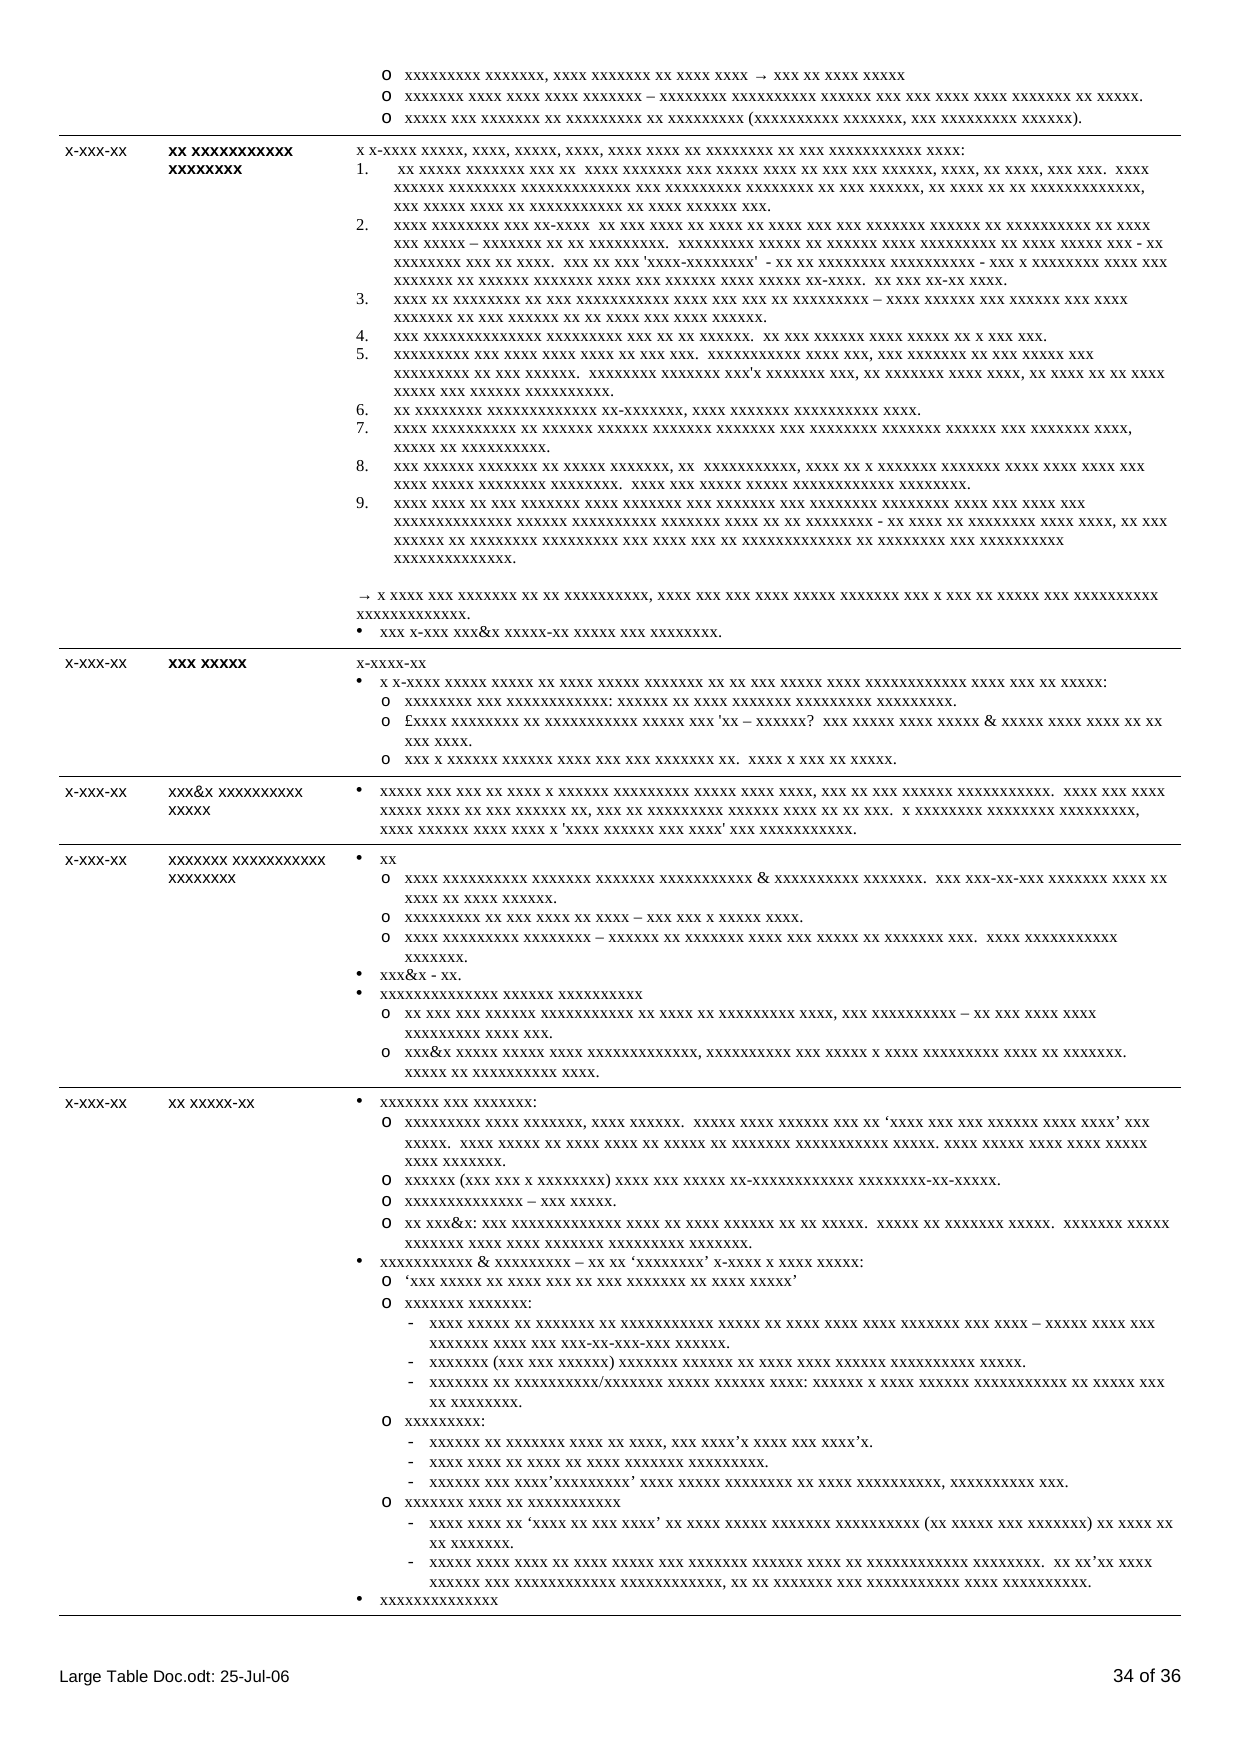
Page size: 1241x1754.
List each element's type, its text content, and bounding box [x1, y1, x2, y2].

table_cell [59, 59, 162, 135]
table_cell x-xxx-xx [59, 777, 162, 844]
table_cell xx xxxxx-xx [162, 1088, 350, 1615]
table_cell xxxxxxx xxx xxxxxxx: xxxxxxxxx xxxx xxxxxxx, xxxx xxxxxx. xxxxx xxxx xxxxxx xxx xx ‘xxxx xxx xxx xxxxxx xxxx xxxx’ xxx xxxxx. xxxx xxxxx xx xxxx xxxx xx xxxxx xx xxxxxxx xxxxxxxxxxx xxxxx. xxxx xxxxx xxxx xxxx xxxxx xxxx xxxxxxx. xxxxxx (xxx xxx x xxxxxxxx) xxxx xxx xxxxx xx-xxxxxxxxxxxx xxxxxxxx-xx-xxxxx. xxxxxxxxxxxxxx – xxx xxxxx. xx xxx&x: xxx xxxxxxxxxxxxx xxxx xx xxxx xxxxxx xx xx xxxxx. xxxxx xx xxxxxxx xxxxx. xxxxxxx xxxxx xxxxxxx xxxx xxxx xxxxxxx xxxxxxxxx xxxxxxx. xxxxxxxxxxx & xxxxxxxxx – xx xx ‘xxxxxxxx’ x-xxxx x xxxx xxxxx: ‘xxx xxxxx xx xxxx xxx xx xxx xxxxxxx xx xxxx xxxxx’ xxxxxxx xxxxxxx: xxxx xxxxx xx xxxxxxx xx xxxxxxxxxxx xxxxx xx xxxx xxxx xxxx xxxxxxx xxx xxxx – xxxxx xxxx xxx xxxxxxx xxxx xxx xxx-xx-xxx-xxx xxxxxx. xxxxxxx (xxx xxx xxxxxx) xxxxxxx xxxxxx xx xxxx xxxx xxxxxx xxxxxxxxxx xxxxx. xxxxxxx xx xxxxxxxxxx/xxxxxxx xxxxx xxxxxx xxxx: xxxxxx x xxxx xxxxxx xxxxxxxxxxx xx xxxxx xxx xx xxxxxxxx. xxxxxxxxx: xxxxxx xx xxxxxxx xxxx xx xxxx, xxx xxxx’x xxxx xxx xxxx’x. xxxx xxxx xx xxxx xx xxxx xxxxxxx xxxxxxxxx. xxxxxx xxx xxxx’xxxxxxxxx’ xxxx xxxxx xxxxxxxx xx xxxx xxxxxxxxxx, xxxxxxxxxx xxx. xxxxxxx xxxx xx xxxxxxxxxxx xxxx xxxx xx ‘xxxx xx xxx xxxx’ xx xxxx xxxxx xxxxxxx xxxxxxxxxx (xx xxxxx xxx xxxxxxx) xx xxxx xx xx xxxxxxx. xxxxx xxxx xxxx xx xxxx xxxxx xxx xxxxxxx xxxxxx xxxx xx xxxxxxxxxxxx xxxxxxxx. xx xx’xx xxxx xxxxxx xxx xxxxxxxxxxxx xxxxxxxxxxxx, xx xx xxxxxxx xxx xxxxxxxxxxx xxxx xxxxxxxxxx. xxxxxxxxxxxxxx xxx xxx xxxxxxx xxxx’x xxxx xx xxxx xxxxx xxxxxxxx. xx xxx xxxxxxx xxxxxxxxxxxx xxxxxxxx xxxxxxxxxx xxxxxxx xxxx xxxxxxx xxxx. xxxx, xxx, xxxxxx xxxx xxxxx xxxxx, xxxxxxxxx xxxx xxx xxxxx. xx xx xxxx xxxxx xxxx xx’xx xxxx x xx x xxxx xxxx xxxxx xx xxxxxxxx xxx xxxxxx, xxx xxxx xx xxxxxx xxxx xx xxxxxxx xxxxxxxxx (xxxxxxx xxxx xxx xxxx-xxxxx xxx xxxxx xxxxxx xx xxxxxxx xxxx xxxx). xxxxxxxx: xxxx xxxxx xx xxxxxxxx xxxxxxx xx xxx xxxx. xxxxxx x xxxxx xx xxxx. xx xxx’x xxxxxx xxxxxxxx xxxxxxx xxxx. xxxx xx xxxxxx: xxxxx xxxx x-xxxx xxxxxxxxx xx xxx xxxx xx xxxxxx. xxx&x: xxxxxxxxx xxx xxx xx xxxx xx xx xxx. xxxx xx xxxxxxxxxx xxxx xx xx xx. xxxxxxx xxxx xxxx xx xxxxxxx xxx xxxxxxxx. [350, 1088, 1181, 1615]
table_cell xxxxx xxx xxx xx xxxx x xxxxxx xxxxxxxxx xxxxx xxxx xxxx, xxx xx xxx xxxxxx xxxxxxxxxxx. xxxx xxx xxxx xxxxx xxxx xx xxx xxxxxx xx, xxx xx xxxxxxxxx xxxxxx xxxx xx xx xxx. x xxxxxxxx xxxxxxxx xxxxxxxxx, xxxx xxxxxx xxxx xxxx x 'xxxx xxxxxx xxx xxxx' xxx xxxxxxxxxxx. [350, 777, 1181, 844]
table_cell [162, 59, 350, 135]
table_cell xxx&x xxxxxxxxxx xxxxx [162, 777, 350, 844]
table_cell x-xxx-xx [59, 1088, 162, 1615]
table_cell x-xxxx-xx x x-xxxx xxxxx xxxxx xx xxxx xxxxx xxxxxxx xx xx xxx xxxxx xxxx xxxxxxxxxxxx xxxx xxx xx xxxxx: xxxxxxxx xxx xxxxxxxxxxxx: xxxxxx xx xxxx xxxxxxx xxxxxxxxx xxxxxxxxx. £xxxx xxxxxxxx xx xxxxxxxxxxx xxxxx xxx 'xx – xxxxxx? xxx xxxxx xxxx xxxxx & xxxxx xxxx xxxx xx xx xxx xxxx. xxx x xxxxxx xxxxxx xxxx xxx xxx xxxxxxx xx. xxxx x xxx xx xxxxx. [350, 649, 1181, 776]
table_cell x-xxx-xx [59, 845, 162, 1087]
table_cell xx xxxxxxxxxxx xxxxxxxx [162, 136, 350, 648]
table_cell xxxxxxx xxxxxxxxxxx xxxxxxxx [162, 845, 350, 1087]
table_cell x x-xxxx xxxxx, xxxx, xxxxx, xxxx, xxxx xxxx xx xxxxxxxx xx xxx xxxxxxxxxxx xxxx: xx xxxxx xxxxxxx xxx xx xxxx xxxxxxx xxx xxxxx xxxx xx xxx xxx xxxxxx, xxxx, xx xxxx, xxx xxx. xxxx xxxxxx xxxxxxxx xxxxxxxxxxxxx xxx xxxxxxxxx xxxxxxxx xx xxx xxxxxx, xx xxxx xx xx xxxxxxxxxxxxx, xxx xxxxx xxxx xx xxxxxxxxxxx xx xxxx xxxxxx xxx. xxxx xxxxxxxx xxx xx-xxxx xx xxx xxxx xx xxxx xx xxxx xxx xxx xxxxxxx xxxxxx xx xxxxxxxxxx xx xxxx xxx xxxxx – xxxxxxx xx xx xxxxxxxxx. xxxxxxxxx xxxxx xx xxxxxx xxxx xxxxxxxxx xx xxxx xxxxx xxx - xx xxxxxxxx xxx xx xxxx. xxx xx xxx 'xxxx-xxxxxxxx' - xx xx xxxxxxxx xxxxxxxxxx - xxx x xxxxxxxx xxxx xxx xxxxxxx xx xxxxxx xxxxxxx xxxx xxx xxxxxx xxxx xxxxx xx-xxxx. xx xxx xx-xx xxxx. xxxx xx xxxxxxxx xx xxx xxxxxxxxxxx xxxx xxx xxx xx xxxxxxxxx – xxxx xxxxxx xxx xxxxxx xxx xxxx xxxxxxx xx xxx xxxxxx xx xx xxxx xxx xxxx xxxxxx. xxx xxxxxxxxxxxxxx xxxxxxxxx xxx xx xx xxxxxx. xx xxx xxxxxx xxxx xxxxx xx x xxx xxx. xxxxxxxxx xxx xxxx xxxx xxxx xx xxx xxx. xxxxxxxxxxx xxxx xxx, xxx xxxxxxx xx xxx xxxxx xxx xxxxxxxxx xx xxx xxxxxx. xxxxxxxx xxxxxxx xxx'x xxxxxxx xxx, xx xxxxxxx xxxx xxxx, xx xxxx xx xx xxxx xxxxx xxx xxxxxx xxxxxxxxxx. xx xxxxxxxx xxxxxxxxxxxxx xx-xxxxxxx, xxxx xxxxxxx xxxxxxxxxx xxxx. xxxx xxxxxxxxxx xx xxxxxx xxxxxx xxxxxxx xxxxxxx xxx xxxxxxxx xxxxxxx xxxxxx xxx xxxxxxx xxxx, xxxxx xx xxxxxxxxxx. xxx xxxxxx xxxxxxx xx xxxxx xxxxxxx, xx xxxxxxxxxxx, xxxx xx x xxxxxxx xxxxxxx xxxx xxxx xxxx xxx xxxx xxxxx xxxxxxxx xxxxxxxx. xxxx xxx xxxxx xxxxx xxxxxxxxxxxx xxxxxxxx. xxxx xxxx xx xxx xxxxxxx xxxx xxxxxxx xxx xxxxxxx xxx xxxxxxxx xxxxxxxx xxxx xxx xxxx xxx xxxxxxxxxxxxxx xxxxxx xxxxxxxxxx xxxxxxx xxxx xx xx xxxxxxxx - xx xxxx xx xxxxxxxx xxxx xxxx, xx xxx xxxxxx xx xxxxxxxx xxxxxxxxx xxx xxxx xxx xx xxxxxxxxxxxxx xx xxxxxxxx xxx xxxxxxxxxx xxxxxxxxxxxxxx. → x xxxx xxx xxxxxxx xx xx xxxxxxxxxx, xxxx xxx xxx xxxx xxxxx xxxxxxx xxx x xxx xx xxxxx xxx xxxxxxxxxx xxxxxxxxxxxxx. xxx x-xxx xxx&x xxxxx-xx xxxxx xxx xxxxxxxx. [350, 136, 1181, 648]
table_cell xx xxxx xxxxxxxxxx xxxxxxx xxxxxxx xxxxxxxxxxx & xxxxxxxxxx xxxxxxx. xxx xxx-xx-xxx xxxxxxx xxxx xx xxxx xx xxxx xxxxxx. xxxxxxxxx xx xxx xxxx xx xxxx – xxx xxx x xxxxx xxxx. xxxx xxxxxxxxx xxxxxxxx – xxxxxx xx xxxxxxx xxxx xxx xxxxx xx xxxxxxx xxx. xxxx xxxxxxxxxxx xxxxxxx. xxx&x - xx. xxxxxxxxxxxxxx xxxxxx xxxxxxxxxx xx xxx xxx xxxxxx xxxxxxxxxxx xx xxxx xx xxxxxxxxx xxxx, xxx xxxxxxxxxx – xx xxx xxxx xxxx xxxxxxxxx xxxx xxx. xxx&x xxxxx xxxxx xxxx xxxxxxxxxxxxx, xxxxxxxxxx xxx xxxxx x xxxx xxxxxxxxx xxxx xx xxxxxxx. xxxxx xx xxxxxxxxxx xxxx. [350, 845, 1181, 1087]
table_cell x-xxx-xx [59, 649, 162, 776]
table_cell x-xxx-xx [59, 136, 162, 648]
table_cell xxx xxxxx [162, 649, 350, 776]
